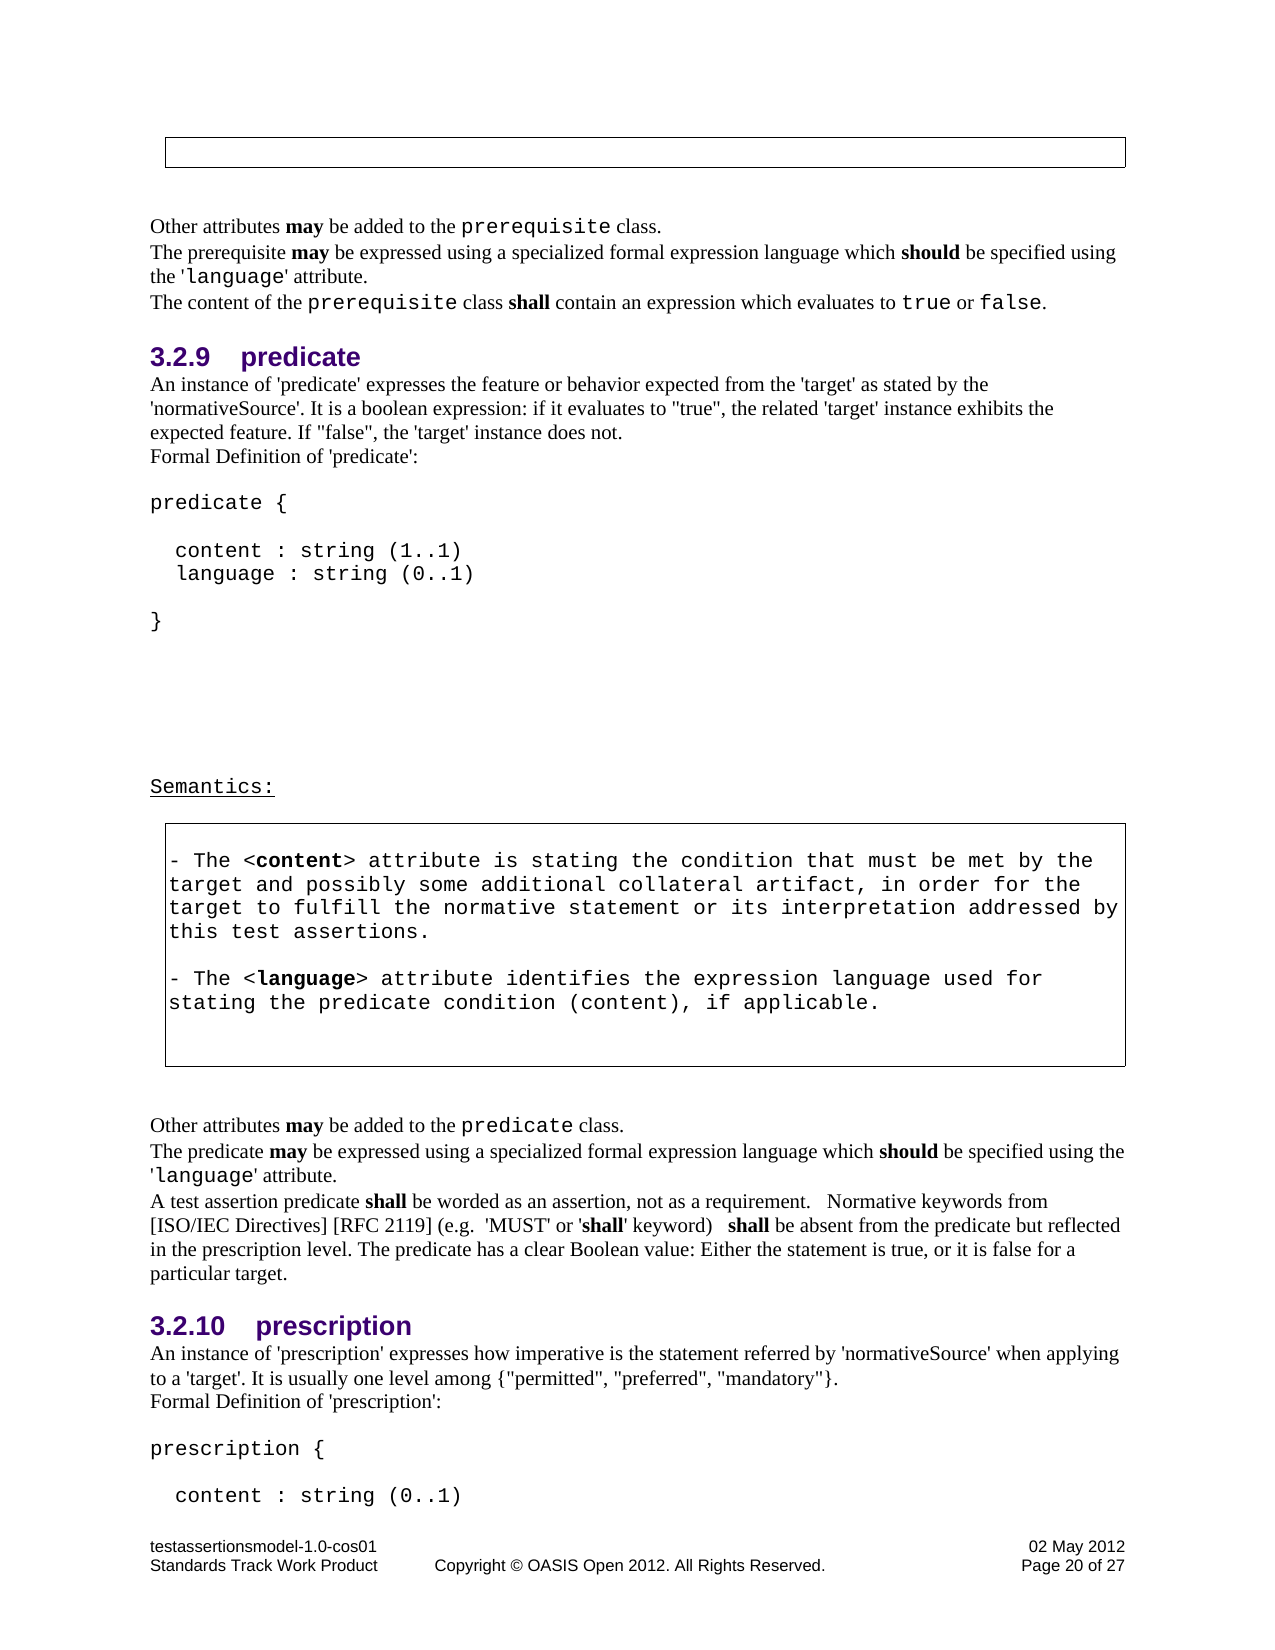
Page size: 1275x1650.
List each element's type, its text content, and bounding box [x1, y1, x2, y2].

text The predicate may be expressed using a specialized formal expression language which should be specified using the 'language' attribute. [150, 1139, 1125, 1189]
text predicate { [150, 492, 1125, 516]
text The content of the prerequisite class shall contain an expression which evaluates to true or false. [150, 290, 1125, 316]
text - The <language> attribute identifies the expression language used for stating the predicate condition (content), if applicable. [166, 965, 1125, 1016]
text The prerequisite may be expressed using a specialized formal expression language which should be specified using the 'language' attribute. [150, 240, 1125, 290]
text prescription { [150, 1438, 1125, 1461]
text Formal Definition of 'predicate': [150, 444, 1125, 468]
subtitle predicate [150, 341, 1125, 372]
text Other attributes may be added to the prerequisite class. [150, 214, 1125, 240]
subtitle prescription [150, 1310, 1125, 1341]
text content : string (0..1) [150, 1485, 1125, 1508]
text An instance of 'prescription' expresses how imperative is the statement referred by 'normativeSource' when applying to a 'target'. It is usually one level among {"permitted", "preferred", "mandatory"}. [150, 1341, 1125, 1389]
text - The <content> attribute is stating the condition that must be met by the target and possibly some additional collateral artifact, in order for the target to fulfill the normative statement or its interpretation addressed by this test assertions. [166, 847, 1125, 945]
text Semantics: [150, 776, 1125, 800]
text An instance of 'predicate' expresses the feature or behavior expected from the 'target' as stated by the 'normativeSource'. It is a boolean expression: if it evaluates to "true", the related 'target' instance exhibits the expected feature. If "false", the 'target' instance does not. [150, 372, 1125, 444]
text content : string (1..1) [150, 539, 1125, 563]
text } [150, 611, 1125, 634]
text Formal Definition of 'prescription': [150, 1389, 1125, 1413]
text A test assertion predicate shall be worded as an assertion, not as a requirement. Normative keywords from [ISO/IEC Directives] [RFC 2119] (e.g. 'MUST' or 'shall' keyword) shall be absent from the predicate but reflected in the prescription level. The predicate has a clear Boolean value: Either the statement is true, or it is false for a particular target. [150, 1189, 1125, 1285]
text Other attributes may be added to the predicate class. [150, 1113, 1125, 1139]
text language : string (0..1) [150, 563, 1125, 587]
